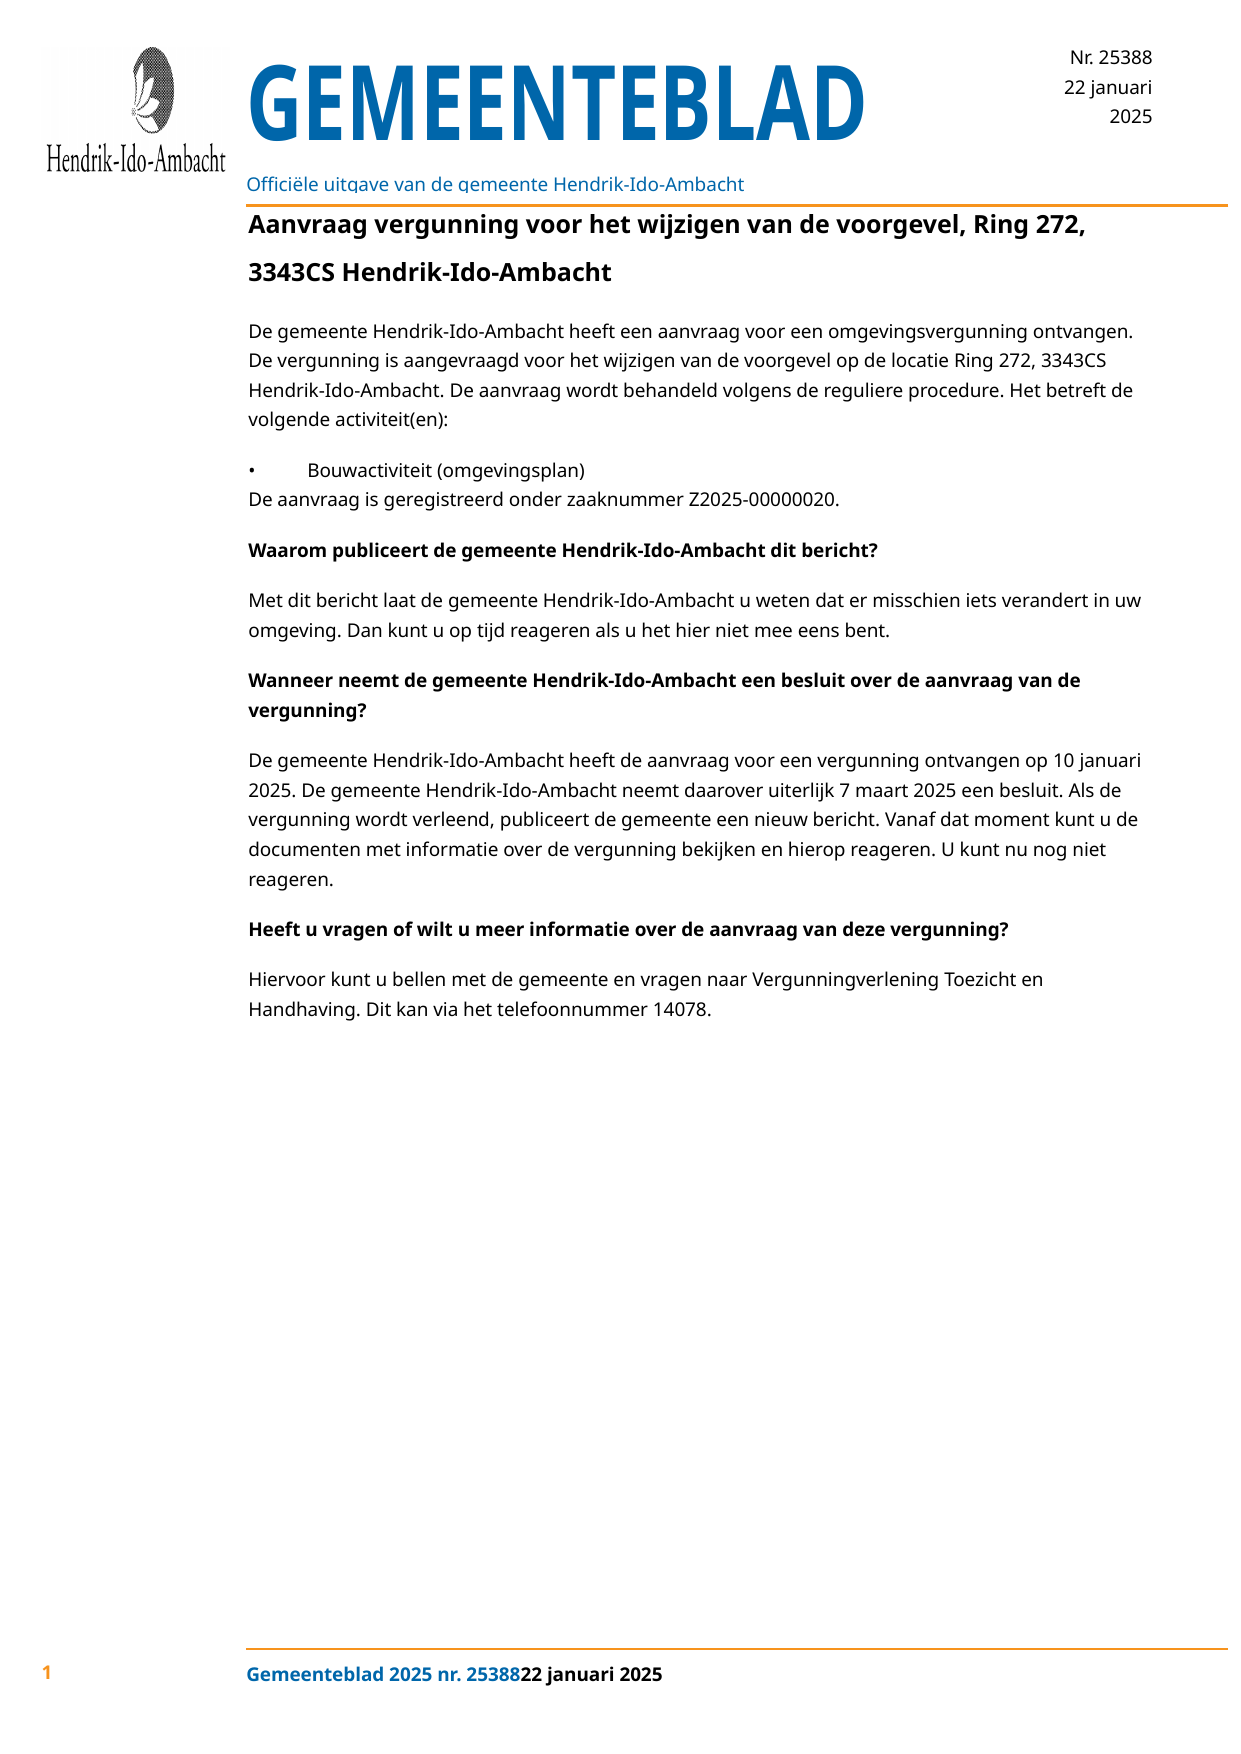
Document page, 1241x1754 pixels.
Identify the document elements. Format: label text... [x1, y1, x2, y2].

text Aanvraag vergunning voor het wijzigen van de voorgevel, Ring 272, 3343CS Hendrik-Ido-Ambacht [248, 207, 1152, 288]
text Waarom publiceert de gemeente Hendrik-Ido-Ambacht dit bericht? [248, 537, 1152, 563]
list Bouwactiviteit (omgevingsplan) [248, 457, 1152, 483]
text Hiervoor kunt u bellen met de gemeente en vragen naar Vergunningverlening Toezicht en Handhaving. Dit kan via het telefoonnummer 14078. [248, 967, 1152, 1022]
text Heeft u vragen of wilt u meer informatie over de aanvraag van deze vergunning? [248, 916, 1152, 942]
text De aanvraag is geregistreerd onder zaaknummer Z2025-00000020. [248, 487, 1152, 512]
text Wanneer neemt de gemeente Hendrik-Ido-Ambacht een besluit over de aanvraag van de vergunning? [248, 667, 1152, 723]
picture [41, 47, 231, 172]
text De gemeente Hendrik-Ido-Ambacht heeft een aanvraag voor een omgevingsvergunning ontvangen. De vergunning is aangevraagd voor het wijzigen van de voorgevel op de locatie Ring 272, 3343CS Hendrik-Ido-Ambacht. De aanvraag wordt behandeld volgens de reguliere procedure. Het betreft de volgende activiteit(en): [248, 318, 1152, 432]
text De gemeente Hendrik-Ido-Ambacht heeft de aanvraag voor een vergunning ontvangen op 10 januari 2025. De gemeente Hendrik-Ido-Ambacht neemt daarover uiterlijk 7 maart 2025 een besluit. Als de vergunning wordt verleend, publiceert de gemeente een nieuw bericht. Vanaf dat moment kunt u de documenten met informatie over de vergunning bekijken en hierop reageren. U kunt nu nog niet reageren. [248, 747, 1152, 892]
text Met dit bericht laat de gemeente Hendrik-Ido-Ambacht u weten dat er misschien iets verandert in uw omgeving. Dan kunt u op tijd reageren als u het hier niet mee eens bent. [248, 587, 1152, 643]
